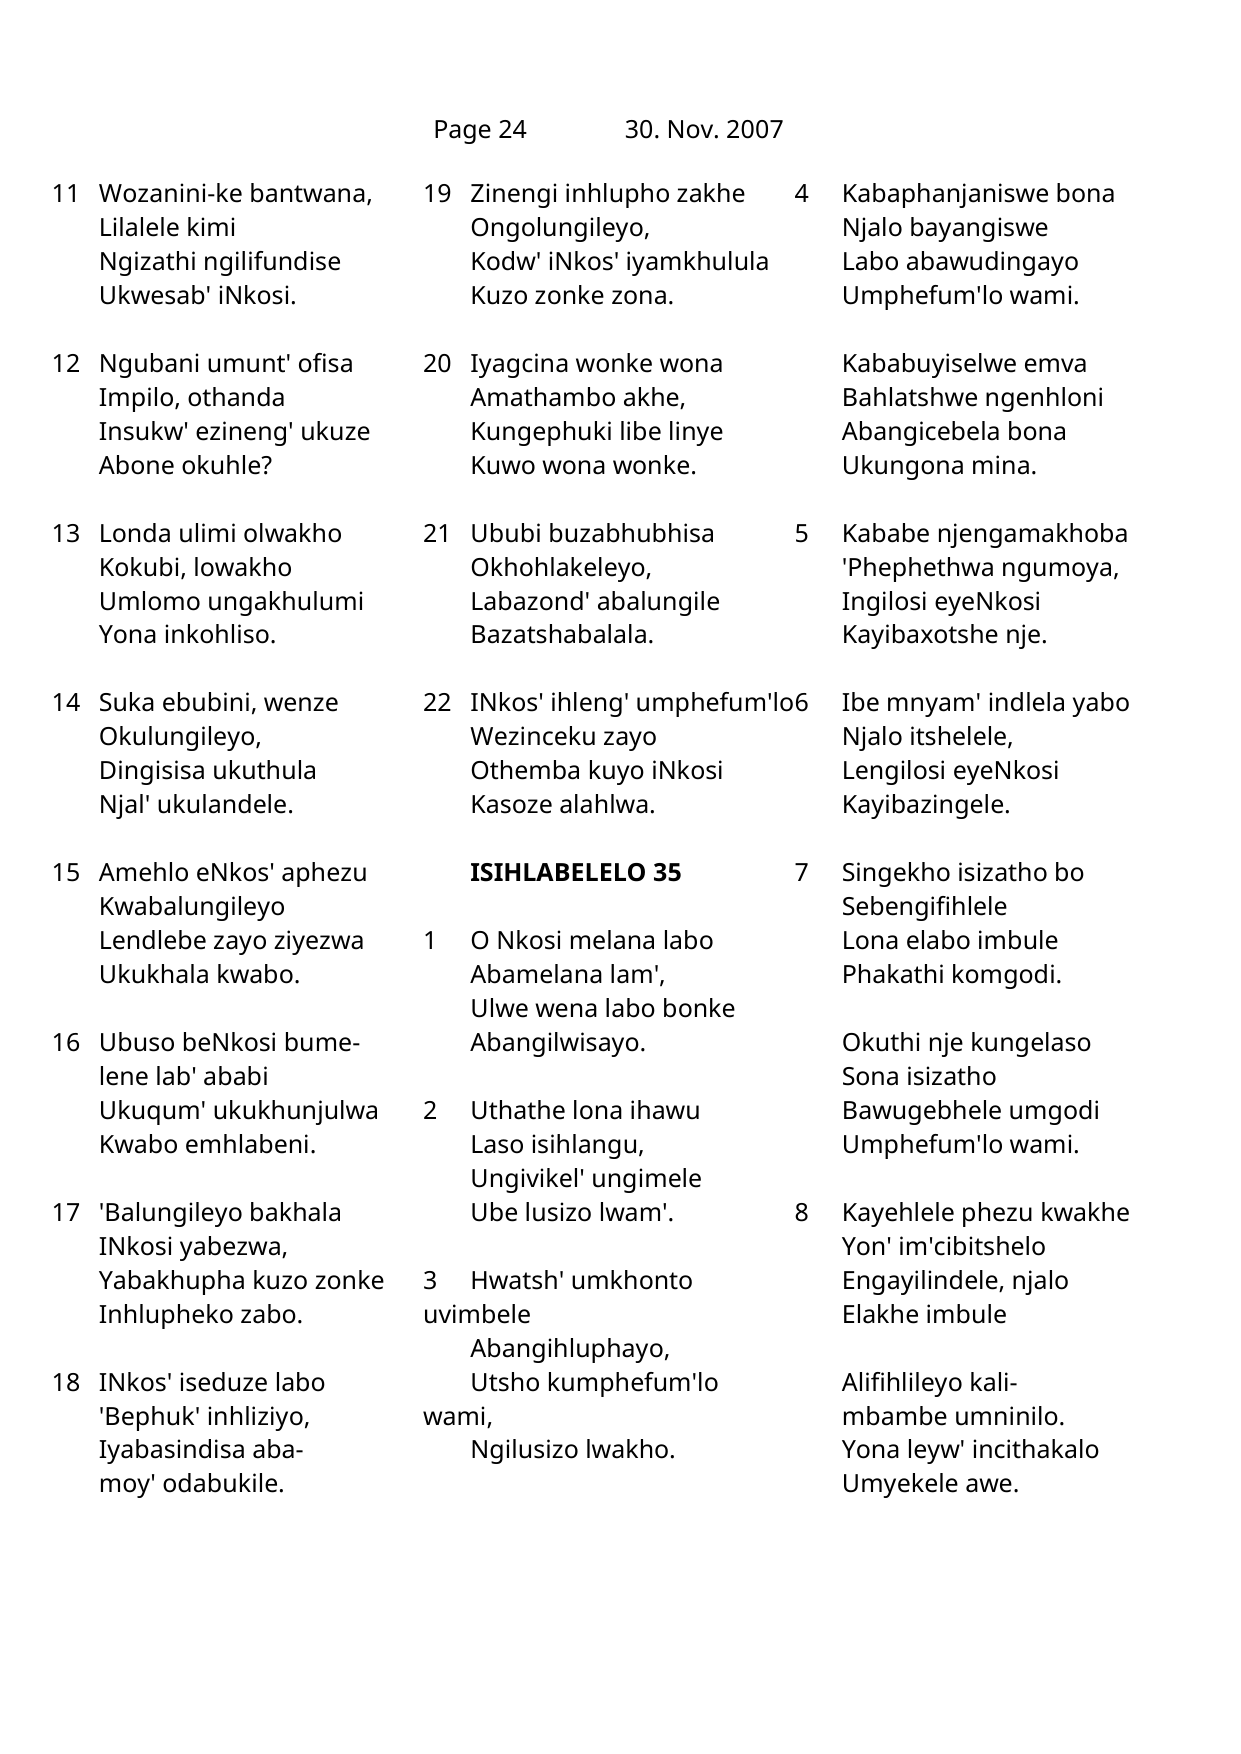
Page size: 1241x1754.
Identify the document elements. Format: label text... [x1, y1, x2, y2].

text 'Bephuk' inhliziyo, [51, 1398, 423, 1432]
text 13 Londa ulimi olwakho [51, 516, 423, 549]
text 11 Wozanini-ke bantwana, [51, 176, 423, 210]
text mbambe umninilo. [794, 1398, 1166, 1432]
text Abone okuhle? [51, 448, 423, 482]
text Kababuyiselwe emva [794, 346, 1166, 380]
text Umlomo ungakhulumi [51, 583, 423, 617]
text Wezinceku zayo [423, 719, 794, 753]
text Abangilwisayo. [423, 1025, 794, 1059]
text Phakathi komgodi. [794, 957, 1166, 991]
text Kayibazingele. [794, 787, 1166, 821]
text 20 Iyagcina wonke wona [423, 346, 794, 380]
text 19 Zinengi inhlupho zakhe [423, 176, 794, 210]
text Kungephuki libe linye [423, 414, 794, 448]
text Abamelana lam', [423, 957, 794, 991]
text Kuwo wona wonke. [423, 448, 794, 482]
text Umphefum'lo wami. [794, 278, 1166, 312]
text Ukukhala kwabo. [51, 957, 423, 991]
text 14 Suka ebubini, wenze [51, 685, 423, 719]
text 17 'Balungileyo bakhala [51, 1195, 423, 1229]
text Kayibaxotshe nje. [794, 617, 1166, 651]
text 7 Singekho isizatho bo [794, 855, 1166, 889]
text Kodw' iNkos' iyamkhulula [423, 244, 794, 278]
text Umyekele awe. [794, 1466, 1166, 1500]
text Yon' im'cibitshelo [794, 1229, 1166, 1263]
text Ulwe wena labo bonke [423, 991, 794, 1025]
text Lilalele kimi [51, 210, 423, 244]
text 22 INkos' ihleng' umphefum'lo [423, 685, 794, 719]
text 4 Kabaphanjaniswe bona [794, 176, 1166, 210]
text Labazond' abalungile [423, 583, 794, 617]
text 18 INkos' iseduze labo [51, 1364, 423, 1398]
text INkosi yabezwa, [51, 1229, 423, 1263]
text Kuzo zonke zona. [423, 278, 794, 312]
text Ungivikel' ungimele [423, 1161, 794, 1195]
text Yona leyw' incithakalo [794, 1432, 1166, 1466]
text Bazatshabalala. [423, 617, 794, 651]
text Alifihlileyo kali- [794, 1364, 1166, 1398]
text moy' odabukile. [51, 1466, 423, 1500]
text Lendlebe zayo ziyezwa [51, 923, 423, 957]
text Okuthi nje kungelaso [794, 1025, 1166, 1059]
text Lengilosi eyeNkosi [794, 753, 1166, 787]
text 5 Kababe njengamakhoba [794, 516, 1166, 549]
text 'Phephethwa ngumoya, [794, 549, 1166, 583]
text Kasoze alahlwa. [423, 787, 794, 821]
text Dingisisa ukuthula [51, 753, 423, 787]
text Labo abawudingayo [794, 244, 1166, 278]
text Bawugebhele umgodi [794, 1093, 1166, 1127]
text Njalo itshelele, [794, 719, 1166, 753]
text 16 Ubuso beNkosi bume- [51, 1025, 423, 1059]
text Yabakhupha kuzo zonke [51, 1263, 423, 1297]
text Abangihluphayo, [423, 1331, 794, 1364]
text Okhohlakeleyo, [423, 549, 794, 583]
text 8 Kayehlele phezu kwakhe [794, 1195, 1166, 1229]
text Ukuqum' ukukhunjulwa [51, 1093, 423, 1127]
text Njal' ukulandele. [51, 787, 423, 821]
text Kokubi, lowakho [51, 549, 423, 583]
text Sebengifihlele [794, 889, 1166, 923]
text Bahlatshwe ngenhloni [794, 380, 1166, 414]
text Kwabalungileyo [51, 889, 423, 923]
text Laso isihlangu, [423, 1127, 794, 1161]
text Othemba kuyo iNkosi [423, 753, 794, 787]
text Ngilusizo lwakho. [423, 1432, 794, 1466]
text ISIHLABELELO 35 [423, 855, 794, 889]
text Ukwesab' iNkosi. [51, 278, 423, 312]
text Ongolungileyo, [423, 210, 794, 244]
text Iyabasindisa aba- [51, 1432, 423, 1466]
text Inhlupheko zabo. [51, 1297, 423, 1331]
text Lona elabo imbule [794, 923, 1166, 957]
text Amathambo akhe, [423, 380, 794, 414]
text Utsho kumphefum'lo wami, [423, 1364, 794, 1432]
text Ube lusizo lwam'. [423, 1195, 794, 1229]
text 1 O Nkosi melana labo [423, 923, 794, 957]
text 12 Ngubani umunt' ofisa [51, 346, 423, 380]
text Sona isizatho [794, 1059, 1166, 1093]
text Elakhe imbule [794, 1297, 1166, 1331]
text Impilo, othanda [51, 380, 423, 414]
text Ingilosi eyeNkosi [794, 583, 1166, 617]
text Engayilindele, njalo [794, 1263, 1166, 1297]
text Njalo bayangiswe [794, 210, 1166, 244]
text Ukungona mina. [794, 448, 1166, 482]
text Kwabo emhlabeni. [51, 1127, 423, 1161]
text lene lab' ababi [51, 1059, 423, 1093]
text Insukw' ezineng' ukuze [51, 414, 423, 448]
text Okulungileyo, [51, 719, 423, 753]
text 15 Amehlo eNkos' aphezu [51, 855, 423, 889]
text Umphefum'lo wami. [794, 1127, 1166, 1161]
text Abangicebela bona [794, 414, 1166, 448]
text 3 Hwatsh' umkhonto uvimbele [423, 1263, 794, 1331]
text 2 Uthathe lona ihawu [423, 1093, 794, 1127]
text Ngizathi ngilifundise [51, 244, 423, 278]
text 6 Ibe mnyam' indlela yabo [794, 685, 1166, 719]
text 21 Ububi buzabhubhisa [423, 516, 794, 549]
text Yona inkohliso. [51, 617, 423, 651]
